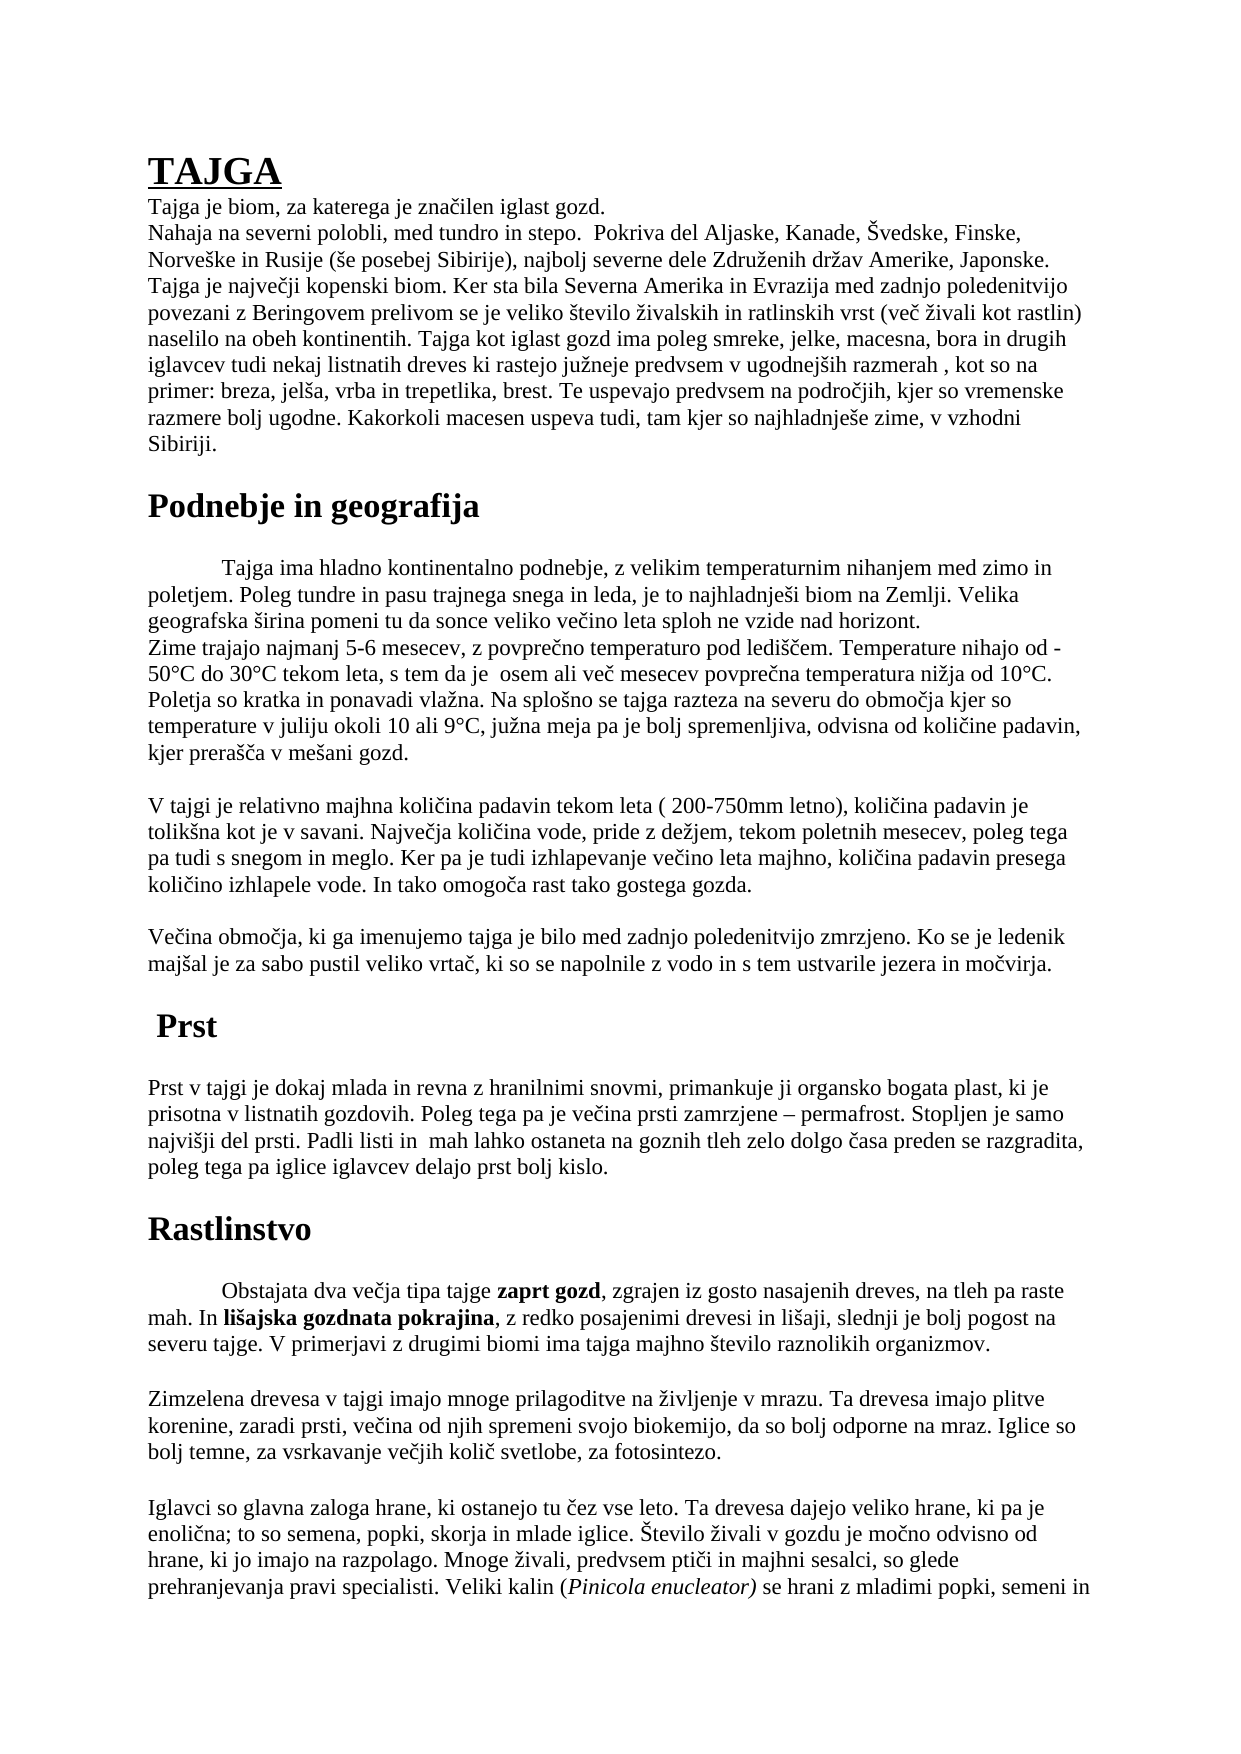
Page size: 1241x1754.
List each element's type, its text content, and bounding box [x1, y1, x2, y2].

text Rastlinstvo [148, 1208, 1093, 1248]
subtitle Prst v tajgi je dokaj mlada in revna z hranilnimi snovmi, primankuje ji organsko bogata plast, ki je prisotna v listnatih gozdovih. Poleg tega pa je večina prsti zamrzjene – permafrost. Stopljen je samo najvišji del prsti. Padli listi in mah lahko ostaneta na goznih tleh zelo dolgo časa preden se razgradita, poleg tega pa iglice iglavcev delajo prst bolj kislo. [148, 1074, 1093, 1179]
text Nahaja na severni polobli, med tundro in stepo. Pokriva del Aljaske, Kanade, Švedske, Finske, Norveške in Rusije (še posebej Sibirije), najbolj severne dele Združenih držav Amerike, Japonske. Tajga je največji kopenski biom. Ker sta bila Severna Amerika in Evrazija med zadnjo poledenitvijo povezani z Beringovem prelivom se je veliko število živalskih in ratlinskih vrst (več živali kot rastlin) naselilo na obeh kontinentih. Tajga kot iglast gozd ima poleg smreke, jelke, macesna, bora in drugih iglavcev tudi nekaj listnatih dreves ki rastejo južneje predvsem v ugodnejših razmerah , kot so na primer: breza, jelša, vrba in trepetlika, brest. Te uspevajo predvsem na področjih, kjer so vremenske razmere bolj ugodne. Kakorkoli macesen uspeva tudi, tam kjer so najhladnješe zime, v vzhodni Sibiriji. [148, 219, 1093, 457]
text Iglavci so glavna zaloga hrane, ki ostanejo tu čez vse leto. Ta drevesa dajejo veliko hrane, ki pa je enolična; to so semena, popki, skorja in mlade iglice. Število živali v gozdu je močno odvisno od hrane, ki jo imajo na razpolago. Mnoge živali, predvsem ptiči in majhni sesalci, so glede prehranjevanja pravi specialisti. Veliki kalin (Pinicola enucleator) se hrani z mladimi popki, semeni in [148, 1494, 1093, 1599]
text Tajga ima hladno kontinentalno podnebje, z velikim temperaturnim nihanjem med zimo in poletjem. Poleg tundre in pasu trajnega snega in leda, je to najhladnješi biom na Zemlji. Velika geografska širina pomeni tu da sonce veliko večino leta sploh ne vzide nad horizont. [148, 554, 1093, 633]
text Večina območja, ki ga imenujemo tajga je bilo med zadnjo poledenitvijo zmrzjeno. Ko se je ledenik majšal je za sabo pustil veliko vrtač, ki so se napolnile z vodo in s tem ustvarile jezera in močvirja. [148, 923, 1093, 976]
subtitle Podnebje in geografija [148, 486, 1093, 525]
text Zimzelena drevesa v tajgi imajo mnoge prilagoditve na življenje v mrazu. Ta drevesa imajo plitve korenine, zaradi prsti, večina od njih spremeni svojo biokemijo, da so bolj odporne na mraz. Iglice so bolj temne, za vsrkavanje večjih količ svetlobe, za fotosintezo. [148, 1385, 1093, 1464]
text V tajgi je relativno majhna količina padavin tekom leta ( 200-750mm letno), količina padavin je tolikšna kot je v savani. Največja količina vode, pride z dežjem, tekom poletnih mesecev, poleg tega pa tudi s snegom in meglo. Ker pa je tudi izhlapevanje večino leta majhno, količina padavin presega količino izhlapele vode. In tako omogoča rast tako gostega gozda. [148, 792, 1093, 897]
text Zime trajajo najmanj 5-6 mesecev, z povprečno temperaturo pod lediščem. Temperature nihajo od -50°C do 30°C tekom leta, s tem da je osem ali več mesecev povprečna temperatura nižja od 10°C. Poletja so kratka in ponavadi vlažna. Na splošno se tajga razteza na severu do območja kjer so temperature v juliju okoli 10 ali 9°C, južna meja pa je bolj spremenljiva, odvisna od količine padavin, kjer prerašča v mešani gozd. [148, 633, 1093, 765]
text TAJGA [148, 148, 1093, 193]
text Tajga je biom, za katerega je značilen iglast gozd. [148, 193, 1093, 219]
subtitle Prst [148, 1005, 1093, 1045]
text Obstajata dva večja tipa tajge zaprt gozd, zgrajen iz gosto nasajenih dreves, na tleh pa raste mah. In lišajska gozdnata pokrajina, z redko posajenimi drevesi in lišaji, slednji je bolj pogost na severu tajge. V primerjavi z drugimi biomi ima tajga majhno število raznolikih organizmov. [148, 1277, 1093, 1356]
